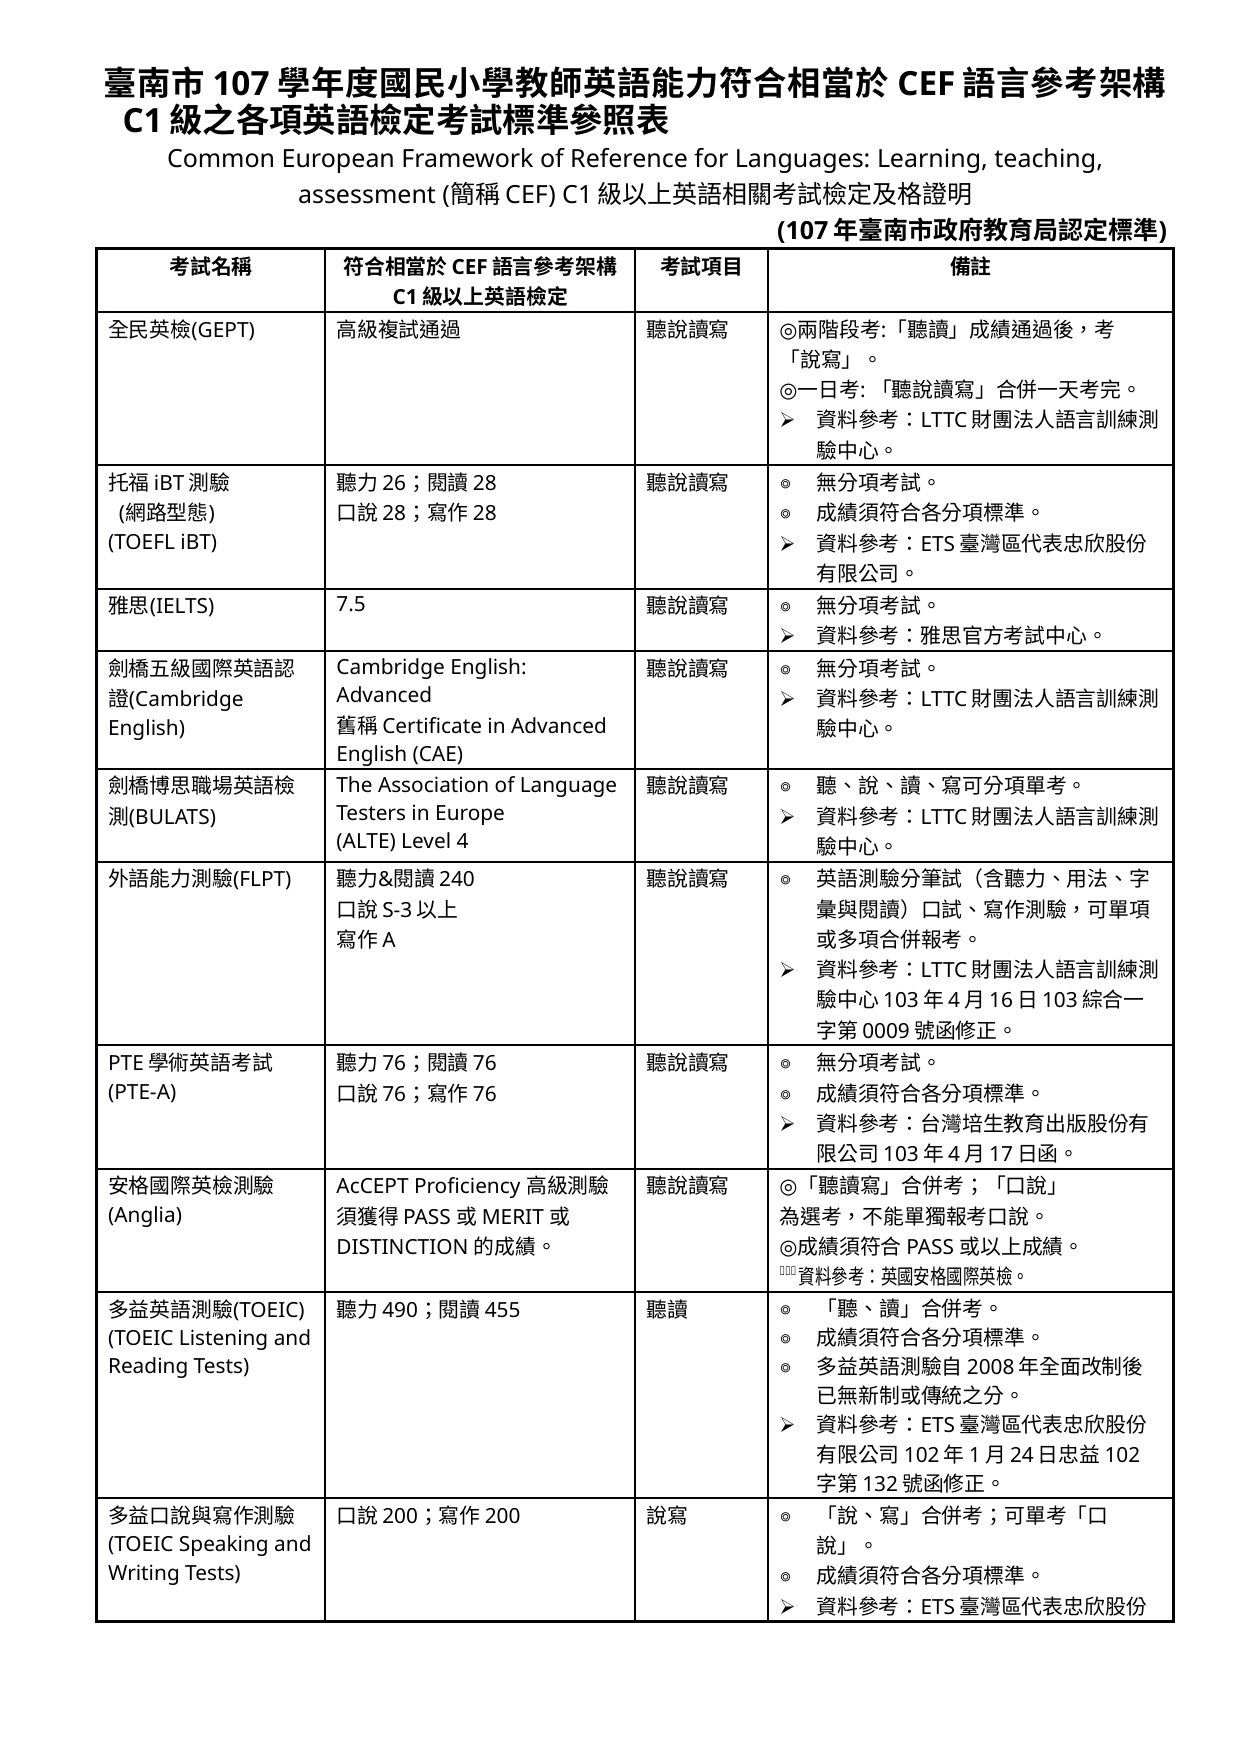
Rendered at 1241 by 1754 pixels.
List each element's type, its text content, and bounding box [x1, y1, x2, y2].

table_cell 安格國際英檢測驗 (Anglia) [98, 1170, 324, 1291]
table_header 考試項目 [636, 250, 767, 311]
table_cell 聽說讀寫 [636, 1046, 767, 1168]
table_cell 聽讀 [636, 1293, 767, 1497]
table_cell 聽說讀寫 [636, 770, 767, 861]
table_cell 口說200；寫作200 [326, 1499, 634, 1620]
text 臺南市107學年度國民小學教師英語能力符合相當於CEF語言參考架構C1級之各項英語檢定考試標準參照表 [103, 65, 1167, 140]
table_cell 「說、寫」合併考；可單考「口說」。 成績須符合各分項標準。 資料參考：ETS臺灣區代表忠欣股份 [769, 1499, 1172, 1620]
table_cell 高級複試通過 [326, 313, 634, 464]
table_cell 聽說讀寫 [636, 466, 767, 587]
table_cell 聽力&閱讀240 口說S-3以上 寫作A [326, 863, 634, 1044]
table_cell 托福iBT測驗 (網路型態) (TOEFL iBT) [98, 466, 324, 587]
table_cell 無分項考試。 成績須符合各分項標準。 資料參考：台灣培生教育出版股份有限公司103年4月17日函。 [769, 1046, 1172, 1168]
table_header 符合相當於CEF語言參考架構C1級以上英語檢定 [326, 250, 634, 311]
table_cell 聽力26；閱讀28 口說28；寫作28 [326, 466, 634, 587]
table_cell 聽說讀寫 [636, 652, 767, 768]
subtitle (107年臺南市政府教育局認定標準) [103, 211, 1167, 247]
table_cell 無分項考試。 成績須符合各分項標準。 資料參考：ETS臺灣區代表忠欣股份有限公司。 [769, 466, 1172, 587]
table_cell 無分項考試。 資料參考：雅思官方考試中心。 [769, 590, 1172, 650]
table_cell 多益英語測驗(TOEIC) (TOEIC Listening and Reading Tests) [98, 1293, 324, 1497]
table_header 備註 [769, 250, 1172, 311]
table_cell 聽說讀寫 [636, 590, 767, 650]
table_header 考試名稱 [98, 250, 324, 311]
table_cell 多益口說與寫作測驗(TOEIC Speaking and Writing Tests) [98, 1499, 324, 1620]
table_cell 「聽、讀」合併考。 成績須符合各分項標準。 多益英語測驗自2008年全面改制後已無新制或傳統之分。 資料參考：ETS臺灣區代表忠欣股份有限公司102年1月24日忠益102字第132號函修正。 [769, 1293, 1172, 1497]
table_cell 聽力490；閱讀455 [326, 1293, 634, 1497]
table_cell AcCEPT Proficiency 高級測驗須獲得PASS 或 MERIT 或DISTINCTION 的成績。 [326, 1170, 634, 1291]
table_cell 說寫 [636, 1499, 767, 1620]
table_cell 劍橋五級國際英語認證(Cambridge English) [98, 652, 324, 768]
table_cell 雅思(IELTS) [98, 590, 324, 650]
table_cell 聽力76；閱讀76 口說76；寫作76 [326, 1046, 634, 1168]
table_cell ◎「聽讀寫」合併考；「口說」 為選考，不能單獨報考口說。 ◎成績須符合 PASS 或以上成績。  資料參考：英國安格國際英檢。 [769, 1170, 1172, 1291]
table_cell 外語能力測驗(FLPT) [98, 863, 324, 1044]
table_cell ◎兩階段考:「聽讀」成績通過後，考 「說寫」。 ◎一日考: 「聽說讀寫」合併一天考完。 資料參考：LTTC財團法人語言訓練測驗中心。 [769, 313, 1172, 464]
table_cell 無分項考試。 資料參考：LTTC財團法人語言訓練測驗中心。 [769, 652, 1172, 768]
table_cell Cambridge English: Advanced 舊稱Certificate in Advanced English (CAE) [326, 652, 634, 768]
table_cell 劍橋博思職場英語檢測(BULATS) [98, 770, 324, 861]
table_cell The Association of Language Testers in Europe (ALTE) Level 4 [326, 770, 634, 861]
table_cell 聽說讀寫 [636, 313, 767, 464]
table_cell 7.5 [326, 590, 634, 650]
table_cell 聽、說、讀、寫可分項單考。 資料參考：LTTC財團法人語言訓練測驗中心。 [769, 770, 1172, 861]
table_cell 全民英檢(GEPT) [98, 313, 324, 464]
table_cell 聽說讀寫 [636, 863, 767, 1044]
table_cell PTE學術英語考試(PTE-A) [98, 1046, 324, 1168]
table_cell 聽說讀寫 [636, 1170, 767, 1291]
table_cell 英語測驗分筆試（含聽力、用法、字彙與閱讀）口試、寫作測驗，可單項或多項合併報考。 資料參考：LTTC財團法人語言訓練測驗中心103年4月16日103綜合一字第0009號函修正。 [769, 863, 1172, 1044]
subtitle Common European Framework of Reference for Languages: Learning, teaching, assessment (簡稱CEF) C1級以上英語相關考試檢定及格證明 [103, 140, 1167, 211]
